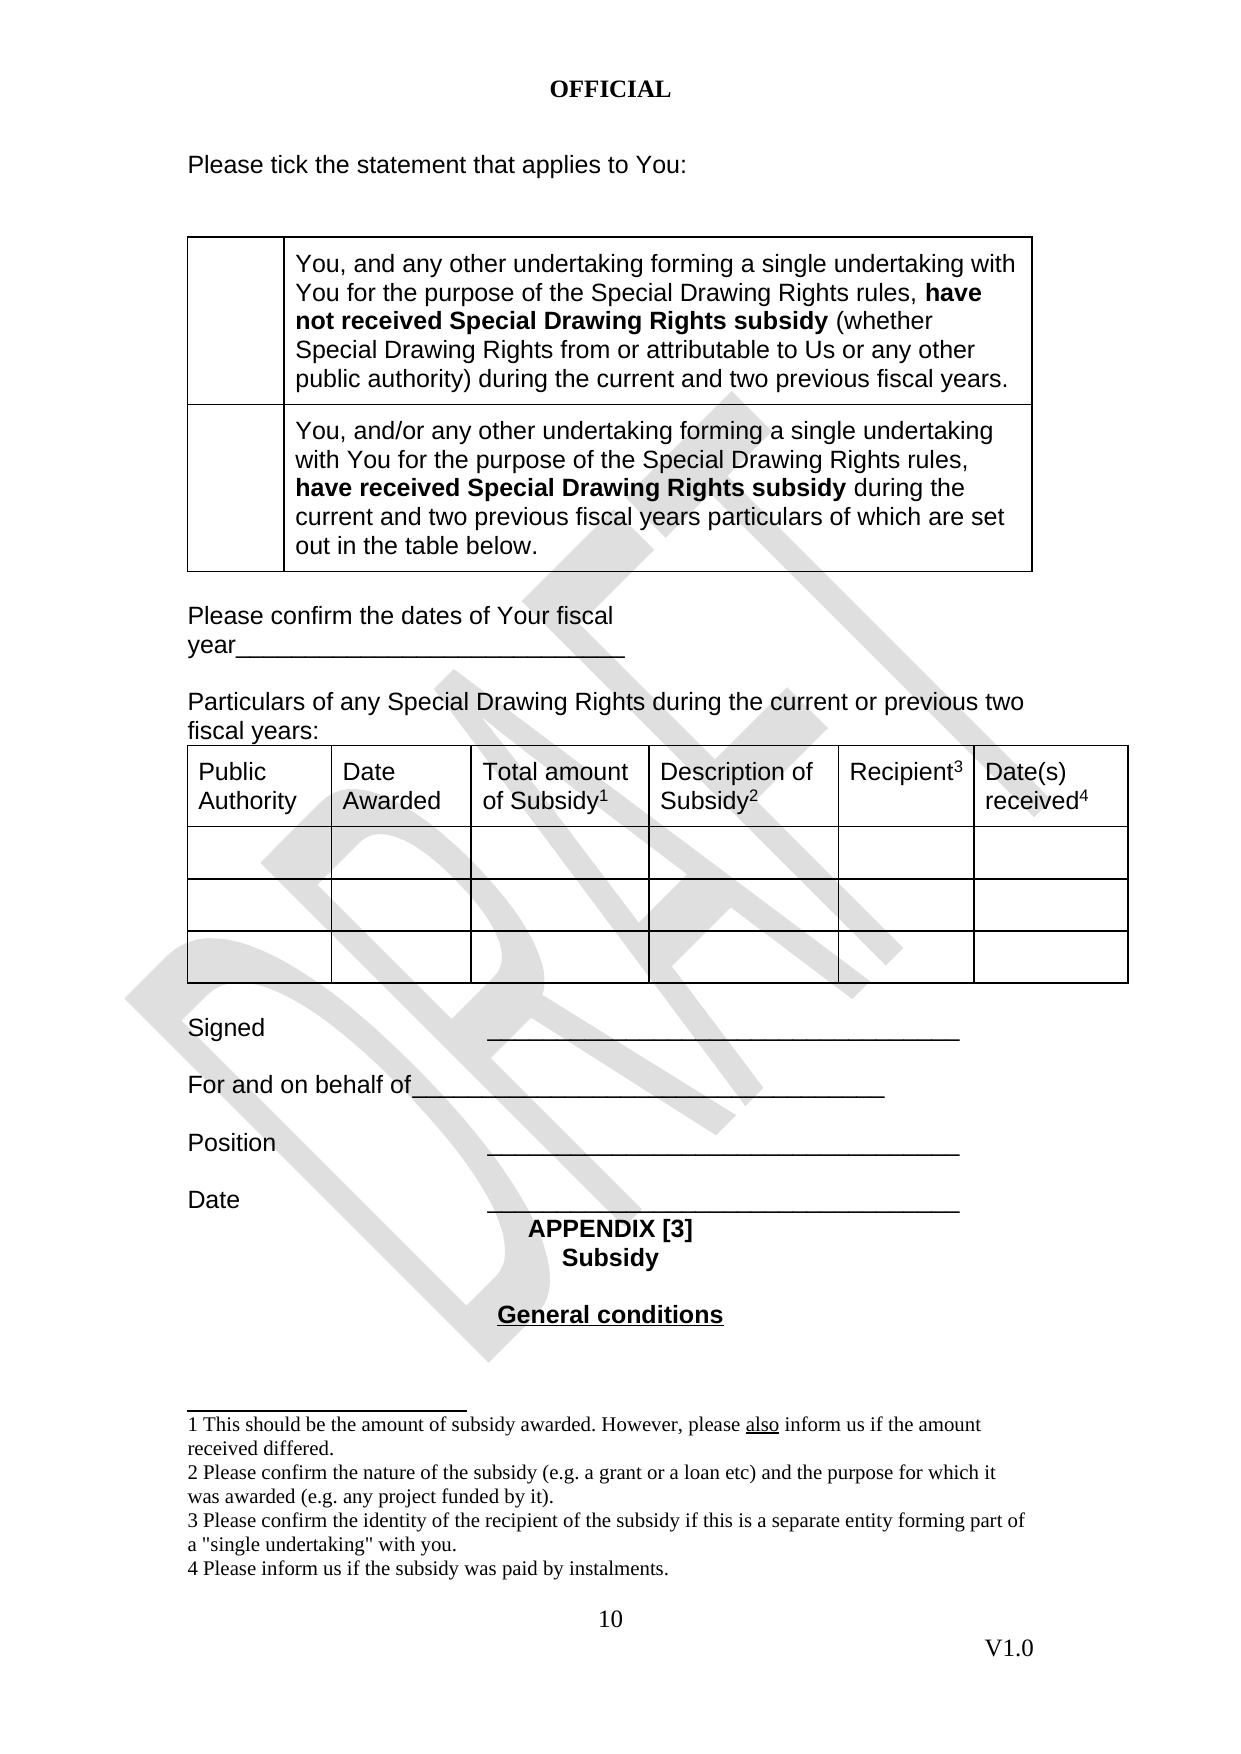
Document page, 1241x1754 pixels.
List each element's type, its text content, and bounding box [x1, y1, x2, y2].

text APPENDIX [3] [187, 1214, 366, 1242]
table_cell [737, 880, 838, 930]
text Signed __________________________________ [708, 1012, 1033, 1041]
text Signed __________________________________ [187, 1012, 349, 1041]
text General conditions [524, 1300, 1033, 1329]
table_cell [806, 932, 838, 956]
table_cell [839, 920, 849, 930]
text Signed __________________________________ [511, 1019, 563, 1039]
table_header Description of Subsidy [650, 746, 745, 826]
text Date __________________________________ [187, 1185, 338, 1214]
table_cell [608, 880, 648, 921]
text Particulars of any Special Drawing Rights during the current or previous two fiscal years: [187, 687, 475, 745]
table_header Recipient [839, 746, 973, 826]
text Signed __________________________________ [358, 1012, 437, 1041]
table_cell [366, 932, 470, 982]
table_header Total amount of Subsidy [558, 746, 648, 813]
table_cell [650, 847, 686, 878]
table_header Date Awarded [332, 746, 470, 826]
table_cell [975, 827, 1127, 878]
table_cell [839, 932, 973, 982]
table_cell [839, 880, 973, 930]
text [187, 1242, 395, 1271]
text Subsidy [543, 1242, 1033, 1271]
table_cell You, and/or any other undertaking forming a single undertaking with You for the purpose of the Special Drawing Rights rules, have received Special Drawing Rights subsidy during the current and two previous fiscal years particulars of which are set out in the table below. [285, 405, 786, 571]
table_cell [975, 932, 1127, 982]
table_header Date(s) received [975, 746, 1127, 826]
text Date __________________________________ [619, 1185, 1033, 1214]
text APPENDIX [3] [531, 1214, 1033, 1242]
table_cell [436, 827, 470, 858]
text Signed __________________________________ [572, 1012, 694, 1039]
table_cell [666, 827, 797, 878]
table_cell [568, 827, 648, 878]
table_cell [188, 827, 294, 878]
table_cell [188, 405, 283, 571]
table_cell [710, 909, 759, 930]
text Please confirm the dates of Your fiscal year____________________________ [854, 601, 1033, 658]
table_cell [332, 880, 470, 930]
text General conditions [187, 1300, 453, 1329]
table_cell [319, 880, 331, 897]
table_cell [673, 932, 828, 982]
table_cell [975, 880, 1127, 930]
text APPENDIX [3] [376, 1214, 504, 1242]
text For and on behalf of __________________________________ [504, 1070, 652, 1096]
text Particulars of any Special Drawing Rights during the current or previous two fiscal years: [788, 687, 960, 745]
table_cell [188, 880, 326, 930]
table_cell [332, 835, 452, 878]
text Date __________________________________ [347, 1185, 495, 1214]
table_header Total amount of Subsidy [472, 746, 535, 826]
table_header Public Authority [188, 746, 331, 826]
table_cell [491, 880, 613, 930]
text [404, 1242, 504, 1271]
table_cell [472, 932, 501, 982]
table_cell [472, 900, 493, 930]
table_cell [472, 827, 574, 878]
table_cell [839, 827, 973, 878]
table_cell [332, 936, 378, 982]
table_cell You, and/or any other undertaking forming a single undertaking with You for the purpose of the Special Drawing Rights rules, have received Special Drawing Rights subsidy during the current and two previous fiscal years particulars of which are set out in the table below. [729, 405, 1031, 571]
table_cell [529, 932, 648, 982]
table_cell [650, 880, 680, 910]
text Please confirm the dates of Your fiscal year____________________________ [187, 601, 575, 658]
table_header Total amount of Subsidy [506, 746, 622, 826]
text Particulars of any Special Drawing Rights during the current or previous two fiscal years: [940, 687, 1033, 745]
text Position __________________________________ [561, 1127, 1033, 1156]
table_header You, and any other undertaking forming a single undertaking with You for the purpose of the Special Drawing Rights rules, have not received Special Drawing Rights subsidy (whether Special Drawing Rights from or attributable to Us or any other public authority) during the current and two previous fiscal years. [285, 238, 1031, 403]
text Please confirm the dates of Your fiscal year____________________________ [581, 601, 873, 658]
table_cell [188, 932, 331, 982]
text For and on behalf of __________________________________ [420, 1070, 492, 1096]
table_header [188, 238, 283, 403]
text Position __________________________________ [187, 1127, 280, 1156]
text Particulars of any Special Drawing Rights during the current or previous two fiscal years: [480, 687, 664, 745]
text For and on behalf of __________________________________ [751, 1070, 1033, 1099]
text For and on behalf of __________________________________ [666, 1070, 737, 1096]
text Date __________________________________ [515, 1185, 607, 1211]
table_header Description of Subsidy [757, 746, 838, 826]
text Position __________________________________ [472, 1127, 550, 1154]
table_cell [784, 827, 838, 878]
text Please tick the statement that applies to You: [187, 150, 1033, 179]
text Position __________________________________ [289, 1127, 459, 1156]
text For and on behalf of __________________________________ [232, 1070, 411, 1099]
text Particulars of any Special Drawing Rights during the current or previous two fiscal years: [644, 687, 786, 745]
